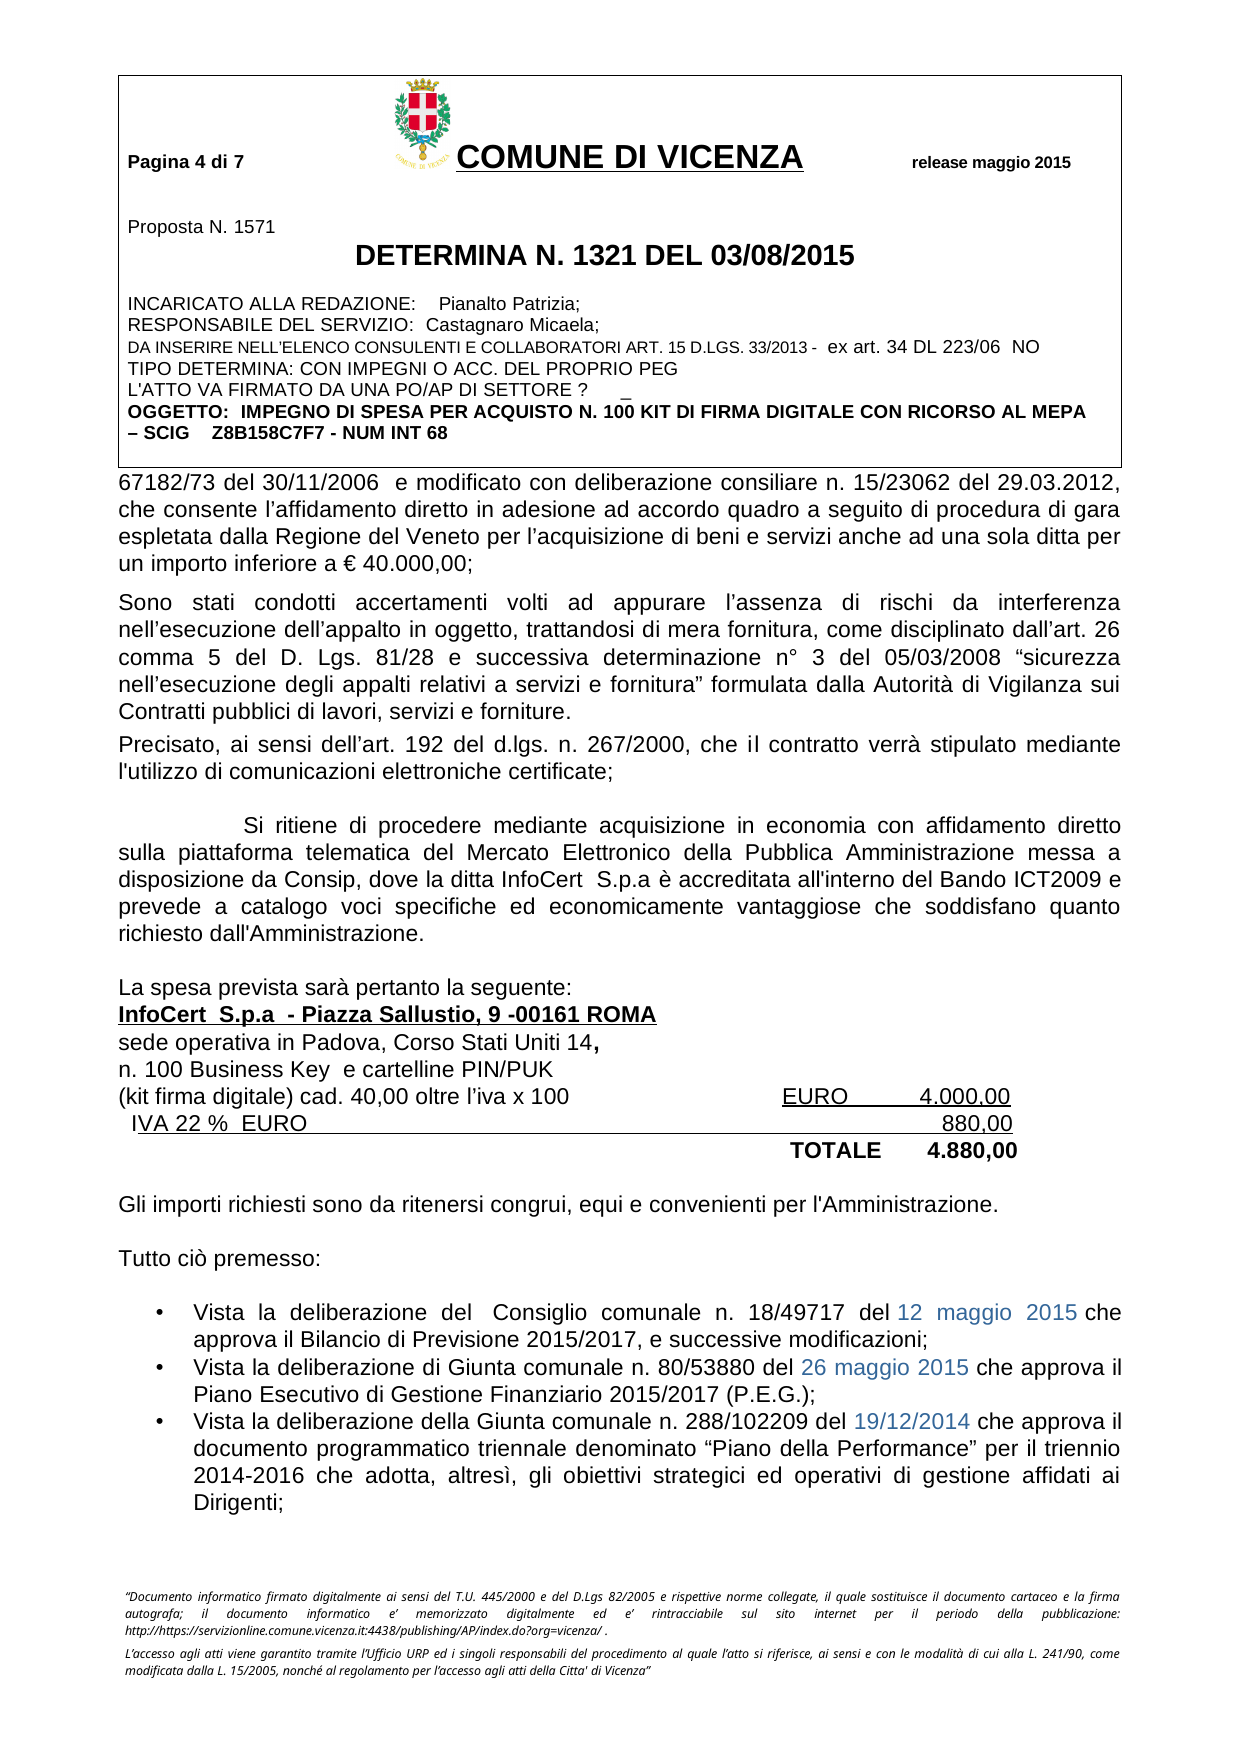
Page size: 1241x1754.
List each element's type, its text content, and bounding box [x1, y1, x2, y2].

text Precisato, ai sensi dell’art. 192 del d.lgs. n. 267/2000, che il contratto verrà stipulato mediante l'utilizzo di comunicazioni elettroniche certificate; [118, 730, 1122, 784]
subtitle sede operativa in Padova, Corso Stati Uniti 14, [118, 1028, 1122, 1055]
text (kit firma digitale) cad. 40,00 oltre l’iva x 100 EURO 4.000,00 [118, 1082, 1122, 1109]
text Gli importi richiesti sono da ritenersi congrui, equi e convenienti per l'Amministrazione. [118, 1190, 1122, 1217]
text 67182/73 del 30/11/2006 e modificato con deliberazione consiliare n. 15/23062 del 29.03.2012, che consente l’affidamento diretto in adesione ad accordo quadro a seguito di procedura di gara espletata dalla Regione del Veneto per l’acquisizione di beni e servizi anche ad una sola ditta per un importo inferiore a € 40.000,00; [118, 468, 1122, 577]
text La spesa prevista sarà pertanto la seguente: [118, 974, 1122, 1001]
text IVA 22 % EURO 880,00 [118, 1109, 1122, 1136]
text Sono stati condotti accertamenti volti ad appurare l’assenza di rischi da interferenza nell’esecuzione dell’appalto in oggetto, trattandosi di mera fornitura, come disciplinato dall’art. 26 comma 5 del D. Lgs. 81/28 e successiva determinazione n° 3 del 05/03/2008 “sicurezza nell’esecuzione degli appalti relativi a servizi e fornitura” formulata dalla Autorità di Vigilanza sui Contratti pubblici di lavori, servizi e forniture. [118, 589, 1122, 724]
text TOTALE 4.880,00 [118, 1136, 1122, 1163]
list Vista la deliberazione di Giunta comunale n. 80/53880 del 26 maggio 2015 che approva il Piano Esecutivo di Gestione Finanziario 2015/2017 (P.E.G.); [156, 1353, 1122, 1407]
list Vista la deliberazione della Giunta comunale n. 288/102209 del 19/12/2014 che approva il documento programmatico triennale denominato “Piano della Performance” per il triennio 2014-2016 che adotta, altresì, gli obiettivi strategici ed operativi di gestione affidati ai Dirigenti; [156, 1407, 1122, 1515]
subtitle InfoCert S.p.a - Piazza Sallustio, 9 -00161 ROMA [118, 1001, 1122, 1028]
text n. 100 Business Key e cartelline PIN/PUK [118, 1055, 1122, 1082]
list Vista la deliberazione del Consiglio comunale n. 18/49717 del 12 maggio 2015 che approva il Bilancio di Previsione 2015/2017, e successive modificazioni; [156, 1299, 1122, 1353]
text Si ritiene di procedere mediante acquisizione in economia con affidamento diretto sulla piattaforma telematica del Mercato Elettronico della Pubblica Amministrazione messa a disposizione da Consip, dove la ditta InfoCert S.p.a è accreditata all'interno del Bando ICT2009 e prevede a catalogo voci specifiche ed economicamente vantaggiose che soddisfano quanto richiesto dall'Amministrazione. [118, 811, 1122, 947]
picture [394, 78, 451, 169]
text Tutto ciò premesso: [118, 1244, 1122, 1272]
